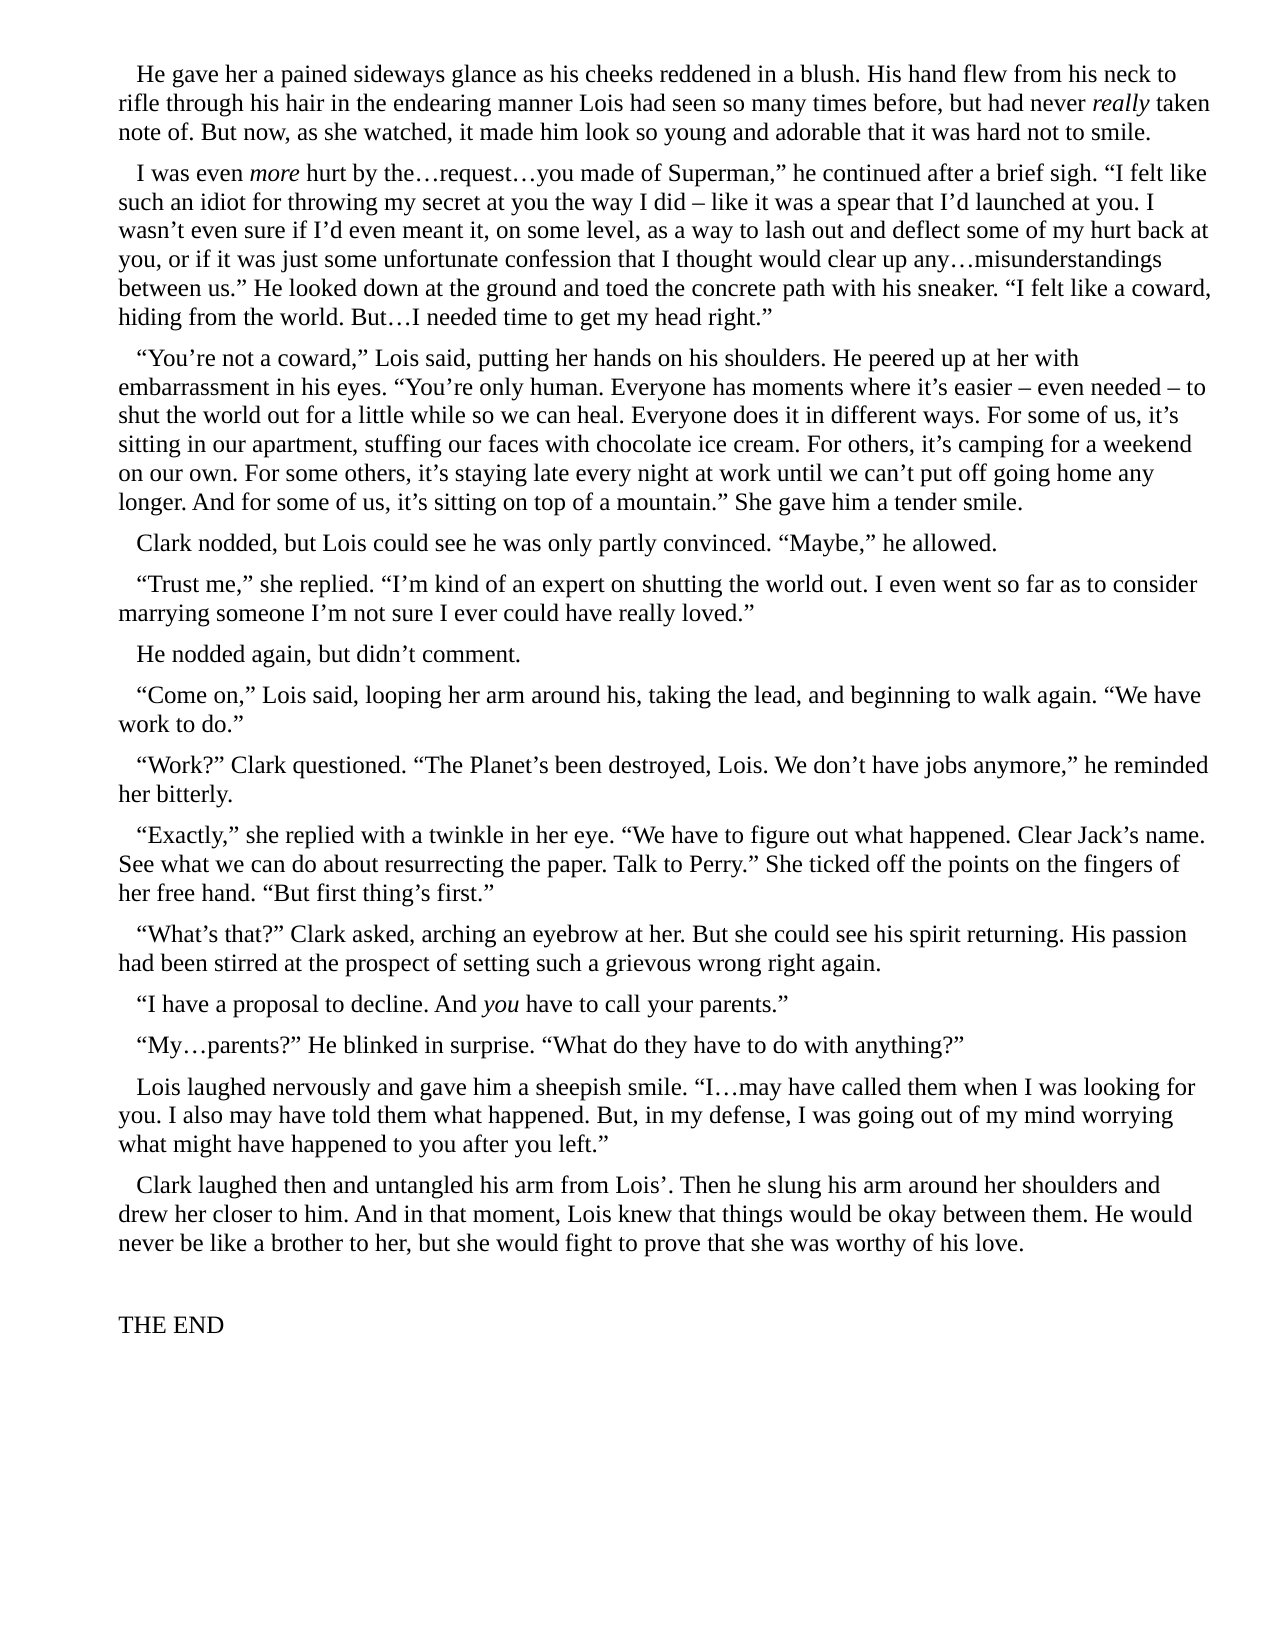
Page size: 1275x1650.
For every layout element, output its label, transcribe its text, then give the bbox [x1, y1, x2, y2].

text Clark laughed then and untangled his arm from Lois’. Then he slung his arm around her shoulders and drew her closer to him. And in that moment, Lois knew that things would be okay between them. He would never be like a brother to her, but she would fight to prove that she was worthy of his love. [118, 1170, 1216, 1257]
text “Come on,” Lois said, looping her arm around his, taking the lead, and beginning to walk again. “We have work to do.” [118, 680, 1216, 738]
text Clark nodded, but Lois could see he was only partly convinced. “Maybe,” he allowed. [118, 528, 1216, 557]
text “Trust me,” she replied. “I’m kind of an expert on shutting the world out. I even went so far as to consider marrying someone I’m not sure I ever could have really loved.” [118, 569, 1216, 627]
text “Work?” Clark questioned. “The Planet’s been destroyed, Lois. We don’t have jobs anymore,” he reminded her bitterly. [118, 750, 1216, 808]
text “Exactly,” she replied with a twinkle in her eye. “We have to figure out what happened. Clear Jack’s name. See what we can do about resurrecting the paper. Talk to Perry.” She ticked off the points on the fingers of her free hand. “But first thing’s first.” [118, 820, 1216, 907]
text I was even more hurt by the…request…you made of Superman,” he continued after a brief sigh. “I felt like such an idiot for throwing my secret at you the way I did – like it was a spear that I’d launched at you. I wasn’t even sure if I’d even meant it, on some level, as a way to lash out and deflect some of my hurt back at you, or if it was just some unfortunate confession that I thought would clear up any…misunderstandings between us.” He looked down at the ground and toed the concrete path with his sneaker. “I felt like a coward, hiding from the world. But…I needed time to get my head right.” [118, 158, 1216, 330]
text “I have a proposal to decline. And you have to call your parents.” [118, 989, 1216, 1018]
text He gave her a pained sideways glance as his cheeks reddened in a blush. His hand flew from his neck to rifle through his hair in the endearing manner Lois had seen so many times before, but had never really taken note of. But now, as she watched, it made him look so young and adorable that it was hard not to smile. [118, 59, 1216, 145]
text “My…parents?” He blinked in surprise. “What do they have to do with anything?” [118, 1030, 1216, 1059]
text “You’re not a coward,” Lois said, putting her hands on his shoulders. He peered up at her with embarrassment in his eyes. “You’re only human. Everyone has moments where it’s easier – even needed – to shut the world out for a little while so we can heal. Everyone does it in different ways. For some of us, it’s sitting in our apartment, stuffing our faces with chocolate ice cream. For others, it’s camping for a weekend on our own. For some others, it’s staying late every night at work until we can’t put off going home any longer. And for some of us, it’s sitting on top of a mountain.” She gave him a tender smile. [118, 343, 1216, 515]
text THE END [118, 1310, 1216, 1339]
text He nodded again, but didn’t comment. [118, 639, 1216, 668]
text Lois laughed nervously and gave him a sheepish smile. “I…may have called them when I was looking for you. I also may have told them what happened. But, in my defense, I was going out of my mind worrying what might have happened to you after you left.” [118, 1072, 1216, 1158]
text “What’s that?” Clark asked, arching an eyebrow at her. But she could see his spirit returning. His passion had been stirred at the prospect of setting such a grievous wrong right again. [118, 919, 1216, 977]
